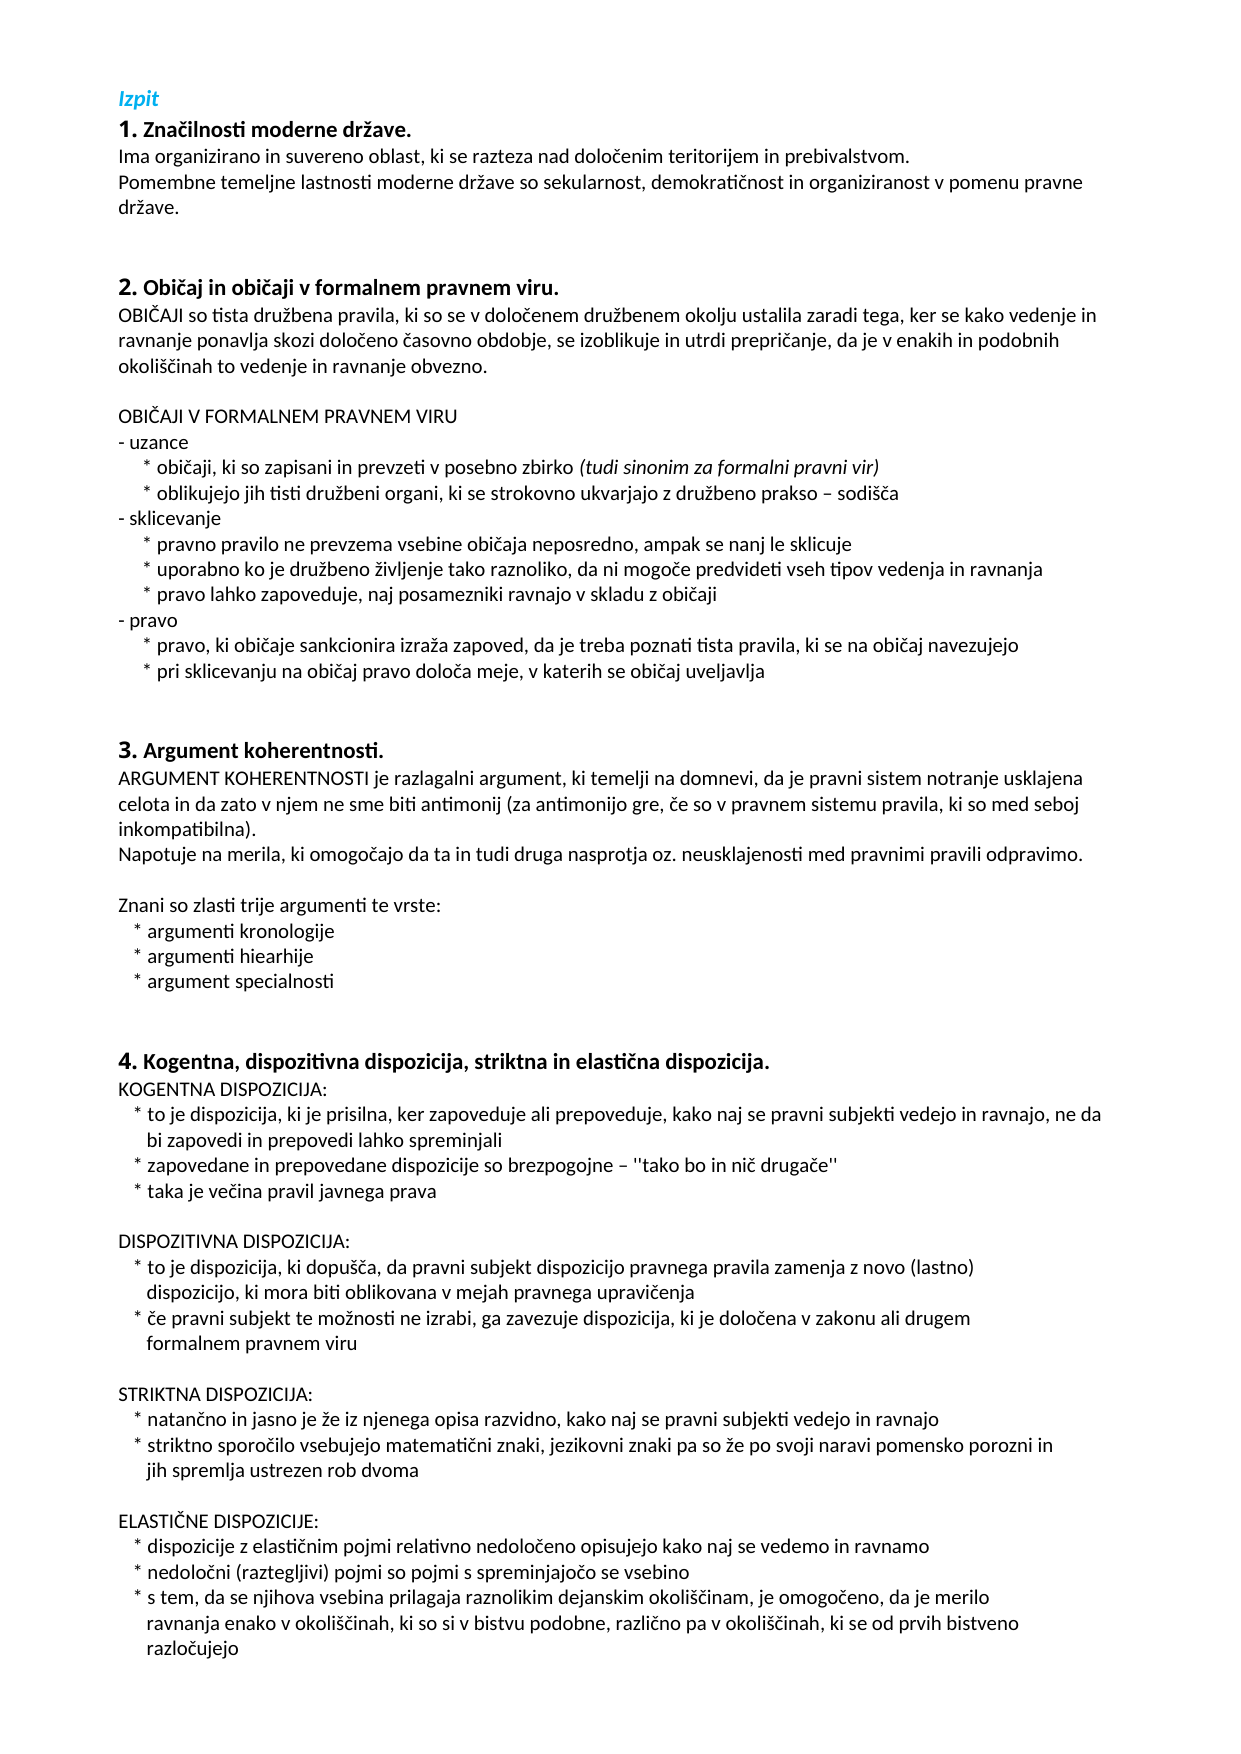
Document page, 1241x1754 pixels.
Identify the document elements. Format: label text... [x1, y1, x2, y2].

text jih spremlja ustrezen rob dvoma [118, 1457, 1122, 1508]
text Izpit [118, 84, 1122, 112]
text - uzance [118, 429, 1122, 454]
text Pomembne temeljne lastnosti moderne države so sekularnost, demokratičnost in organiziranost v pomenu pravne države. [118, 169, 1122, 245]
text * običaji, ki so zapisani in prevzeti v posebno zbirko (tudi sinonim za formalni pravni vir) [118, 454, 1122, 480]
text Ima organizirano in suvereno oblast, ki se razteza nad določenim teritorijem in prebivalstvom. [118, 144, 1122, 169]
text * oblikujejo jih tisti družbeni organi, ki se strokovno ukvarjajo z družbeno prakso – sodišča [118, 480, 1122, 505]
text - sklicevanje [118, 505, 1122, 531]
text * nedoločni (raztegljivi) pojmi so pojmi s spreminjajočo se vsebino [118, 1559, 1122, 1584]
text * uporabno ko je družbeno življenje tako raznoliko, da ni mogoče predvideti vseh tipov vedenja in ravnanja [118, 556, 1122, 582]
text * s tem, da se njihova vsebina prilagaja raznolikim dejanskim okoliščinam, je omogočeno, da je merilo [118, 1584, 1122, 1610]
text * to je dispozicija, ki dopušča, da pravni subjekt dispozicijo pravnega pravila zamenja z novo (lastno) [118, 1254, 1122, 1279]
text DISPOZITIVNA DISPOZICIJA: [118, 1229, 1122, 1254]
text ravnanja enako v okoliščinah, ki so si v bistvu podobne, različno pa v okoliščinah, ki se od prvih bistveno [118, 1610, 1122, 1635]
text * pravno pravilo ne prevzema vsebine običaja neposredno, ampak se nanj le sklicuje [118, 531, 1122, 556]
text * dispozicije z elastičnim pojmi relativno nedoločeno opisujejo kako naj se vedemo in ravnamo [118, 1534, 1122, 1559]
text * striktno sporočilo vsebujejo matematični znaki, jezikovni znaki pa so že po svoji naravi pomensko porozni in [118, 1432, 1122, 1457]
text razločujejo [118, 1635, 1122, 1686]
text formalnem pravnem viru [118, 1330, 1122, 1381]
text OBIČAJI V FORMALNEM PRAVNEM VIRU [118, 404, 1122, 429]
text dispozicijo, ki mora biti oblikovana v mejah pravnega upravičenja [118, 1279, 1122, 1305]
text bi zapovedi in prepovedi lahko spreminjali [118, 1127, 1122, 1152]
text KOGENTNA DISPOZICIJA: [118, 1076, 1122, 1102]
text 1. Značilnosti moderne države. [118, 112, 1122, 144]
text Znani so zlasti trije argumenti te vrste: * argumenti kronologije * argumenti hiearhije * argument specialnosti [118, 892, 1122, 1019]
text * natančno in jasno je že iz njenega opisa razvidno, kako naj se pravni subjekti vedejo in ravnajo [118, 1407, 1122, 1432]
text * to je dispozicija, ki je prisilna, ker zapoveduje ali prepoveduje, kako naj se pravni subjekti vedejo in ravnajo, ne da [118, 1102, 1122, 1127]
text - pravo [118, 607, 1122, 632]
text * pravo lahko zapoveduje, naj posamezniki ravnajo v skladu z običaji [118, 582, 1122, 607]
text 2. Običaj in običaji v formalnem pravnem viru. OBIČAJI so tista družbena pravila, ki so se v določenem družbenem okolju ustalila zaradi tega, ker se kako vedenje in ravnanje ponavlja skozi določeno časovno obdobje, se izoblikuje in utrdi prepričanje, da je v enakih in podobnih okoliščinah to vedenje in ravnanje obvezno. [118, 245, 1122, 378]
text STRIKTNA DISPOZICIJA: [118, 1381, 1122, 1407]
text ELASTIČNE DISPOZICIJE: [118, 1508, 1122, 1534]
text * zapovedane in prepovedane dispozicije so brezpogojne – ''tako bo in nič drugače'' [118, 1152, 1122, 1178]
text * če pravni subjekt te možnosti ne izrabi, ga zavezuje dispozicija, ki je določena v zakonu ali drugem [118, 1305, 1122, 1330]
text * pri sklicevanju na običaj pravo določa meje, v katerih se običaj uveljavlja [118, 658, 1122, 683]
text * taka je večina pravil javnega prava [118, 1178, 1122, 1203]
text 4. Kogentna, dispozitivna dispozicija, striktna in elastična dispozicija. [118, 1045, 1122, 1076]
text * pravo, ki običaje sankcionira izraža zapoved, da je treba poznati tista pravila, ki se na običaj navezujejo [118, 632, 1122, 658]
text 3. Argument koherentnosti. ARGUMENT KOHERENTNOSTI je razlagalni argument, ki temelji na domnevi, da je pravni sistem notranje usklajena celota in da zato v njem ne sme biti antimonij (za antimonijo gre, če so v pravnem sistemu pravila, ki so med seboj inkompatibilna). Napotuje na merila, ki omogočajo da ta in tudi druga nasprotja oz. neusklajenosti med pravnimi pravili odpravimo. [118, 734, 1122, 867]
